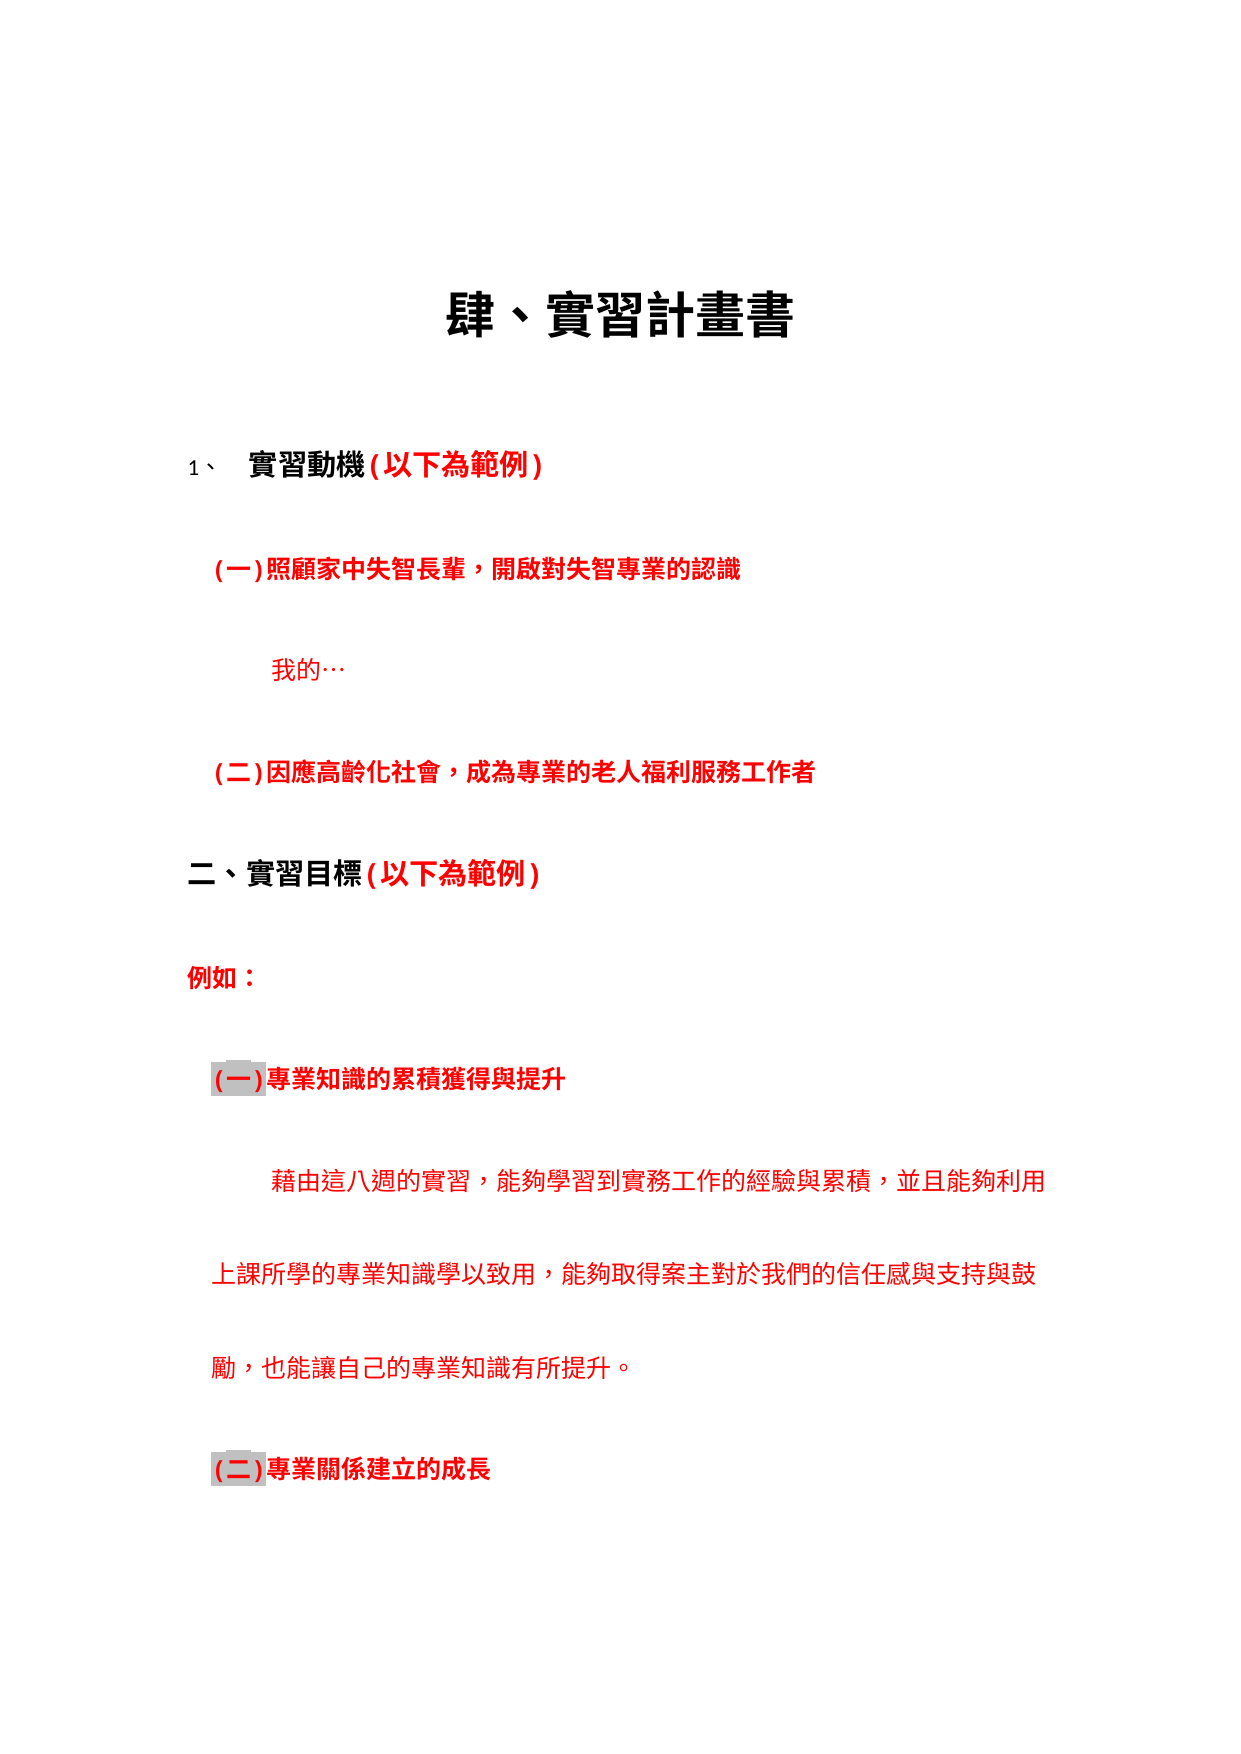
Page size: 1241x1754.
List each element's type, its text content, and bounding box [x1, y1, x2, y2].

text (二)因應高齡化社會，成為專業的老人福利服務工作者 [211, 729, 1053, 791]
text (二)專業關係建立的成長 [211, 1426, 1053, 1489]
text 二、實習目標(以下為範例) [187, 830, 1053, 893]
text (一)照顧家中失智長輩，開啟對失智專業的認識 [211, 526, 1053, 588]
text 我的… [211, 627, 1053, 690]
text (一)專業知識的累積獲得與提升 [211, 1036, 1053, 1098]
list 實習動機(以下為範例) [187, 421, 1053, 484]
text 肆、實習計畫書 [187, 239, 1053, 364]
text 例如： [187, 934, 1053, 997]
text 藉由這八週的實習，能夠學習到實務工作的經驗與累積，並且能夠利用上課所學的專業知識學以致用，能夠取得案主對於我們的信任感與支持與鼓勵，也能讓自己的專業知識有所提升。 [211, 1137, 1053, 1387]
